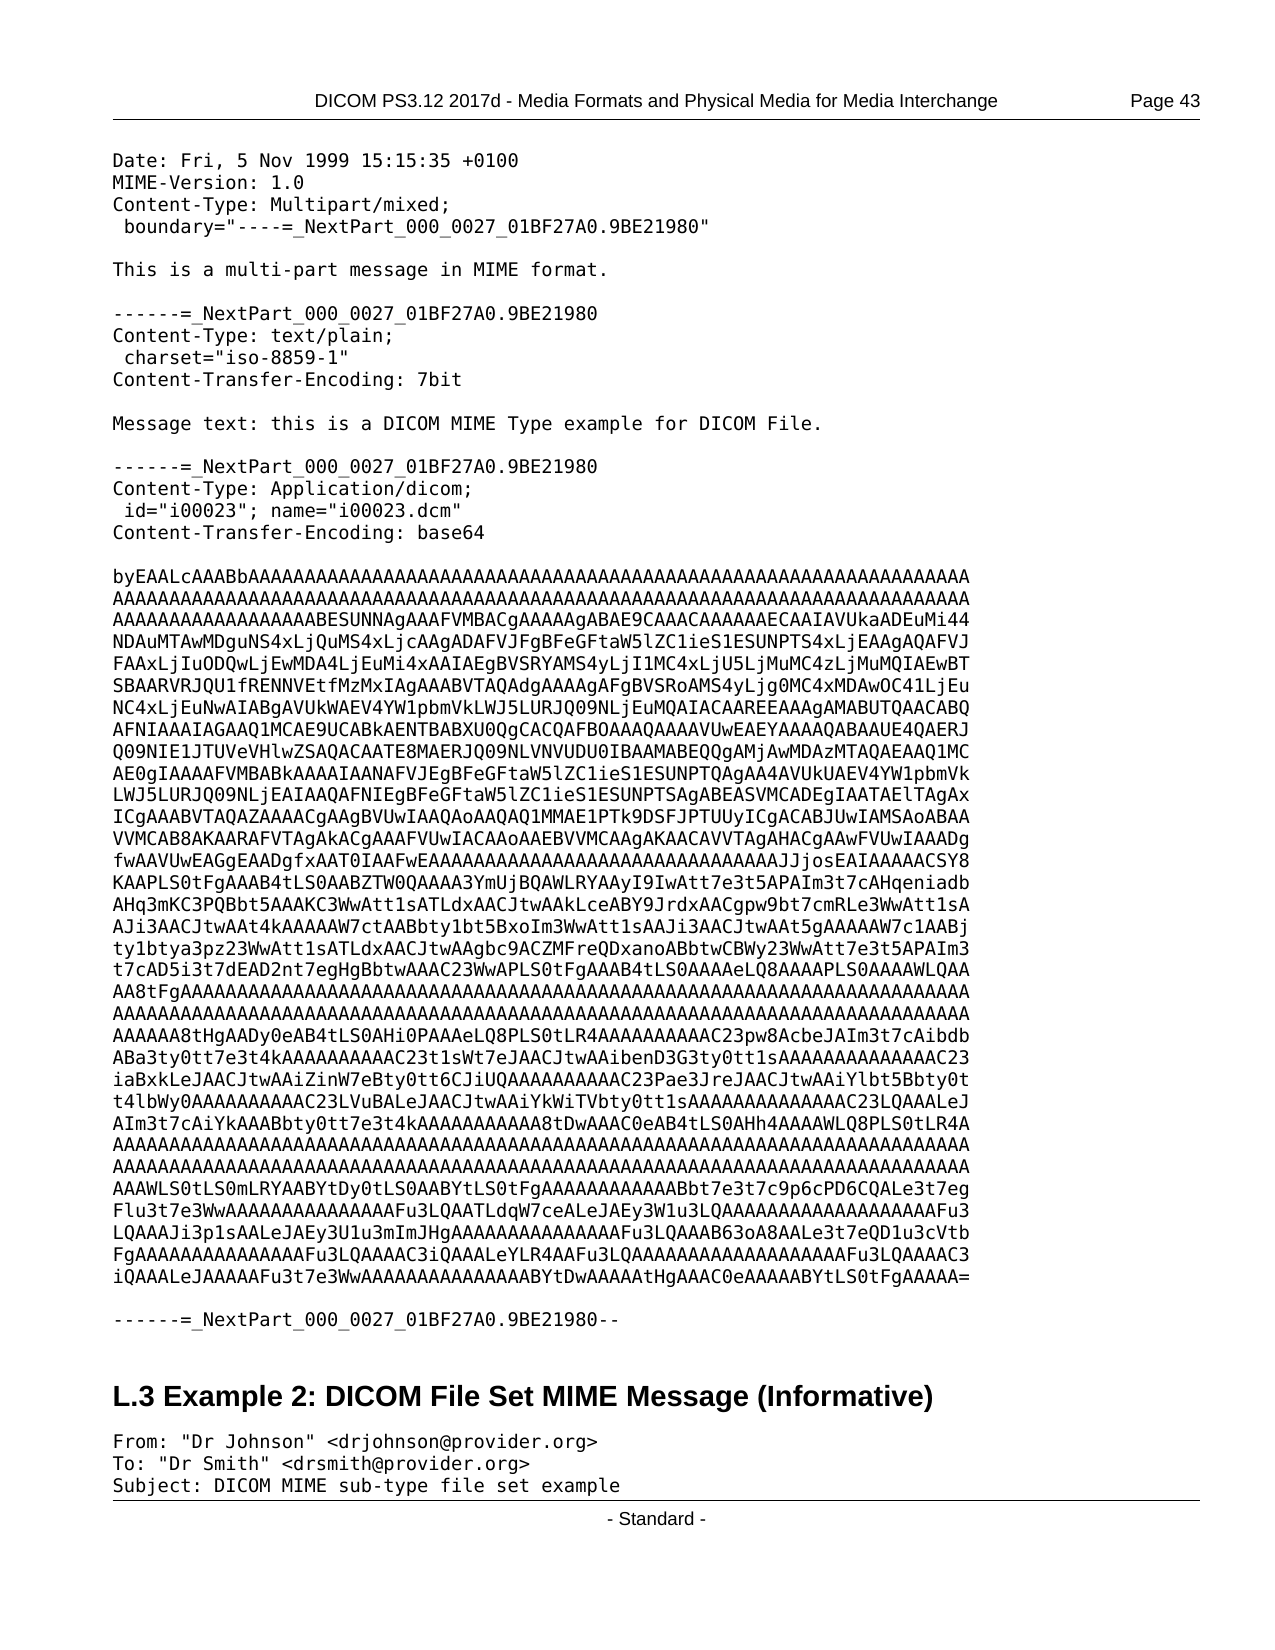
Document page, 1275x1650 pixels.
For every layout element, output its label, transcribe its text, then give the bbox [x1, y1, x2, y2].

text L.3 Example 2: DICOM File Set MIME Message (Informative) [112, 1379, 1200, 1412]
text Date: Fri, 5 Nov 1999 15:15:35 +0100 MIME-Version: 1.0 Content-Type: Multipart/mixed; boundary="----=_NextPart_000_0027_01BF27A0.9BE21980" This is a multi-part message in MIME format. ------=_NextPart_000_0027_01BF27A0.9BE21980 Content-Type: text/plain; charset="iso-8859-1" Content-Transfer-Encoding: 7bit Message text: this is a DICOM MIME Type example for DICOM File. ------=_NextPart_000_0027_01BF27A0.9BE21980 Content-Type: Application/dicom; id="i00023"; name="i00023.dcm" Content-Transfer-Encoding: base64 byEAALcAAABbAAAAAAAAAAAAAAAAAAAAAAAAAAAAAAAAAAAAAAAAAAAAAAAAAAAAAAAAAAAAAAAA AAAAAAAAAAAAAAAAAAAAAAAAAAAAAAAAAAAAAAAAAAAAAAAAAAAAAAAAAAAAAAAAAAAAAAAAAAAA AAAAAAAAAAAAAAAAAABESUNNAgAAAFVMBACgAAAAAgABAE9CAAACAAAAAAECAAIAVUkaADEuMi44 NDAuMTAwMDguNS4xLjQuMS4xLjcAAgADAFVJFgBFeGFtaW5lZC1ieS1ESUNPTS4xLjEAAgAQAFVJ FAAxLjIuODQwLjEwMDA4LjEuMi4xAAIAEgBVSRYAMS4yLjI1MC4xLjU5LjMuMC4zLjMuMQIAEwBT SBAARVRJQU1fRENNVEtfMzMxIAgAAABVTAQAdgAAAAgAFgBVSRoAMS4yLjg0MC4xMDAwOC41LjEu NC4xLjEuNwAIABgAVUkWAEV4YW1pbmVkLWJ5LURJQ09NLjEuMQAIACAAREEAAAgAMABUTQAACABQ AFNIAAAIAGAAQ1MCAE9UCABkAENTBABXU0QgCACQAFBOAAAQAAAAVUwEAEYAAAAQABAAUE4QAERJ Q09NIE1JTUVeVHlwZSAQACAATE8MAERJQ09NLVNVUDU0IBAAMABEQQgAMjAwMDAzMTAQAEAAQ1MC AE0gIAAAAFVMBABkAAAAIAANAFVJEgBFeGFtaW5lZC1ieS1ESUNPTQAgAA4AVUkUAEV4YW1pbmVk LWJ5LURJQ09NLjEAIAAQAFNIEgBFeGFtaW5lZC1ieS1ESUNPTSAgABEASVMCADEgIAATAElTAgAx ICgAAABVTAQAZAAAACgAAgBVUwIAAQAoAAQAQ1MMAE1PTk9DSFJPTUUyICgACABJUwIAMSAoABAA VVMCAB8AKAARAFVTAgAkACgAAAFVUwIACAAoAAEBVVMCAAgAKAACAVVTAgAHACgAAwFVUwIAAADg fwAAVUwEAGgEAADgfxAAT0IAAFwEAAAAAAAAAAAAAAAAAAAAAAAAAAAAAAAJJjosEAIAAAAACSY8 KAAPLS0tFgAAAB4tLS0AABZTW0QAAAA3YmUjBQAWLRYAAyI9IwAtt7e3t5APAIm3t7cAHqeniadb AHq3mKC3PQBbt5AAAKC3WwAtt1sATLdxAACJtwAAkLceABY9JrdxAACgpw9bt7cmRLe3WwAtt1sA AJi3AACJtwAAt4kAAAAAW7ctAABbty1bt5BxoIm3WwAtt1sAAJi3AACJtwAAt5gAAAAAW7c1AABj ty1btya3pz23WwAtt1sATLdxAACJtwAAgbc9ACZMFreQDxanoABbtwCBWy23WwAtt7e3t5APAIm3 t7cAD5i3t7dEAD2nt7egHgBbtwAAAC23WwAPLS0tFgAAAB4tLS0AAAAeLQ8AAAAPLS0AAAAWLQAA AA8tFgAAAAAAAAAAAAAAAAAAAAAAAAAAAAAAAAAAAAAAAAAAAAAAAAAAAAAAAAAAAAAAAAAAAAAA AAAAAAAAAAAAAAAAAAAAAAAAAAAAAAAAAAAAAAAAAAAAAAAAAAAAAAAAAAAAAAAAAAAAAAAAAAAA AAAAAA8tHgAADy0eAB4tLS0AHi0PAAAeLQ8PLS0tLR4AAAAAAAAAAC23pw8AcbeJAIm3t7cAibdb ABa3ty0tt7e3t4kAAAAAAAAAAC23t1sWt7eJAACJtwAAibenD3G3ty0tt1sAAAAAAAAAAAAAAC23 iaBxkLeJAACJtwAAiZinW7eBty0tt6CJiUQAAAAAAAAAAC23Pae3JreJAACJtwAAiYlbt5Bbty0t t4lbWy0AAAAAAAAAAC23LVuBALeJAACJtwAAiYkWiTVbty0tt1sAAAAAAAAAAAAAAC23LQAAALeJ AIm3t7cAiYkAAABbty0tt7e3t4kAAAAAAAAAAA8tDwAAAC0eAB4tLS0AHh4AAAAWLQ8PLS0tLR4A AAAAAAAAAAAAAAAAAAAAAAAAAAAAAAAAAAAAAAAAAAAAAAAAAAAAAAAAAAAAAAAAAAAAAAAAAAAA AAAAAAAAAAAAAAAAAAAAAAAAAAAAAAAAAAAAAAAAAAAAAAAAAAAAAAAAAAAAAAAAAAAAAAAAAAAA AAAWLS0tLS0mLRYAABYtDy0tLS0AABYtLS0tFgAAAAAAAAAAAABbt7e3t7c9p6cPD6CQALe3t7eg Flu3t7e3WwAAAAAAAAAAAAAAAFu3LQAATLdqW7ceALeJAEy3W1u3LQAAAAAAAAAAAAAAAAAAAFu3 LQAAAJi3p1sAALeJAEy3U1u3mImJHgAAAAAAAAAAAAAAAFu3LQAAAB63oA8AALe3t7eQD1u3cVtb FgAAAAAAAAAAAAAAAFu3LQAAAAC3iQAAALeYLR4AAFu3LQAAAAAAAAAAAAAAAAAAAFu3LQAAAAC3 iQAAALeJAAAAAFu3t7e3WwAAAAAAAAAAAAAAABYtDwAAAAAtHgAAAC0eAAAAABYtLS0tFgAAAAA= ------=_NextPart_000_0027_01BF27A0.9BE21980-- [112, 150, 1200, 1360]
text From: "Dr Johnson" <drjohnson@provider.org> To: "Dr Smith" <drsmith@provider.org> Subject: DICOM MIME sub-type file set example [112, 1431, 1200, 1497]
